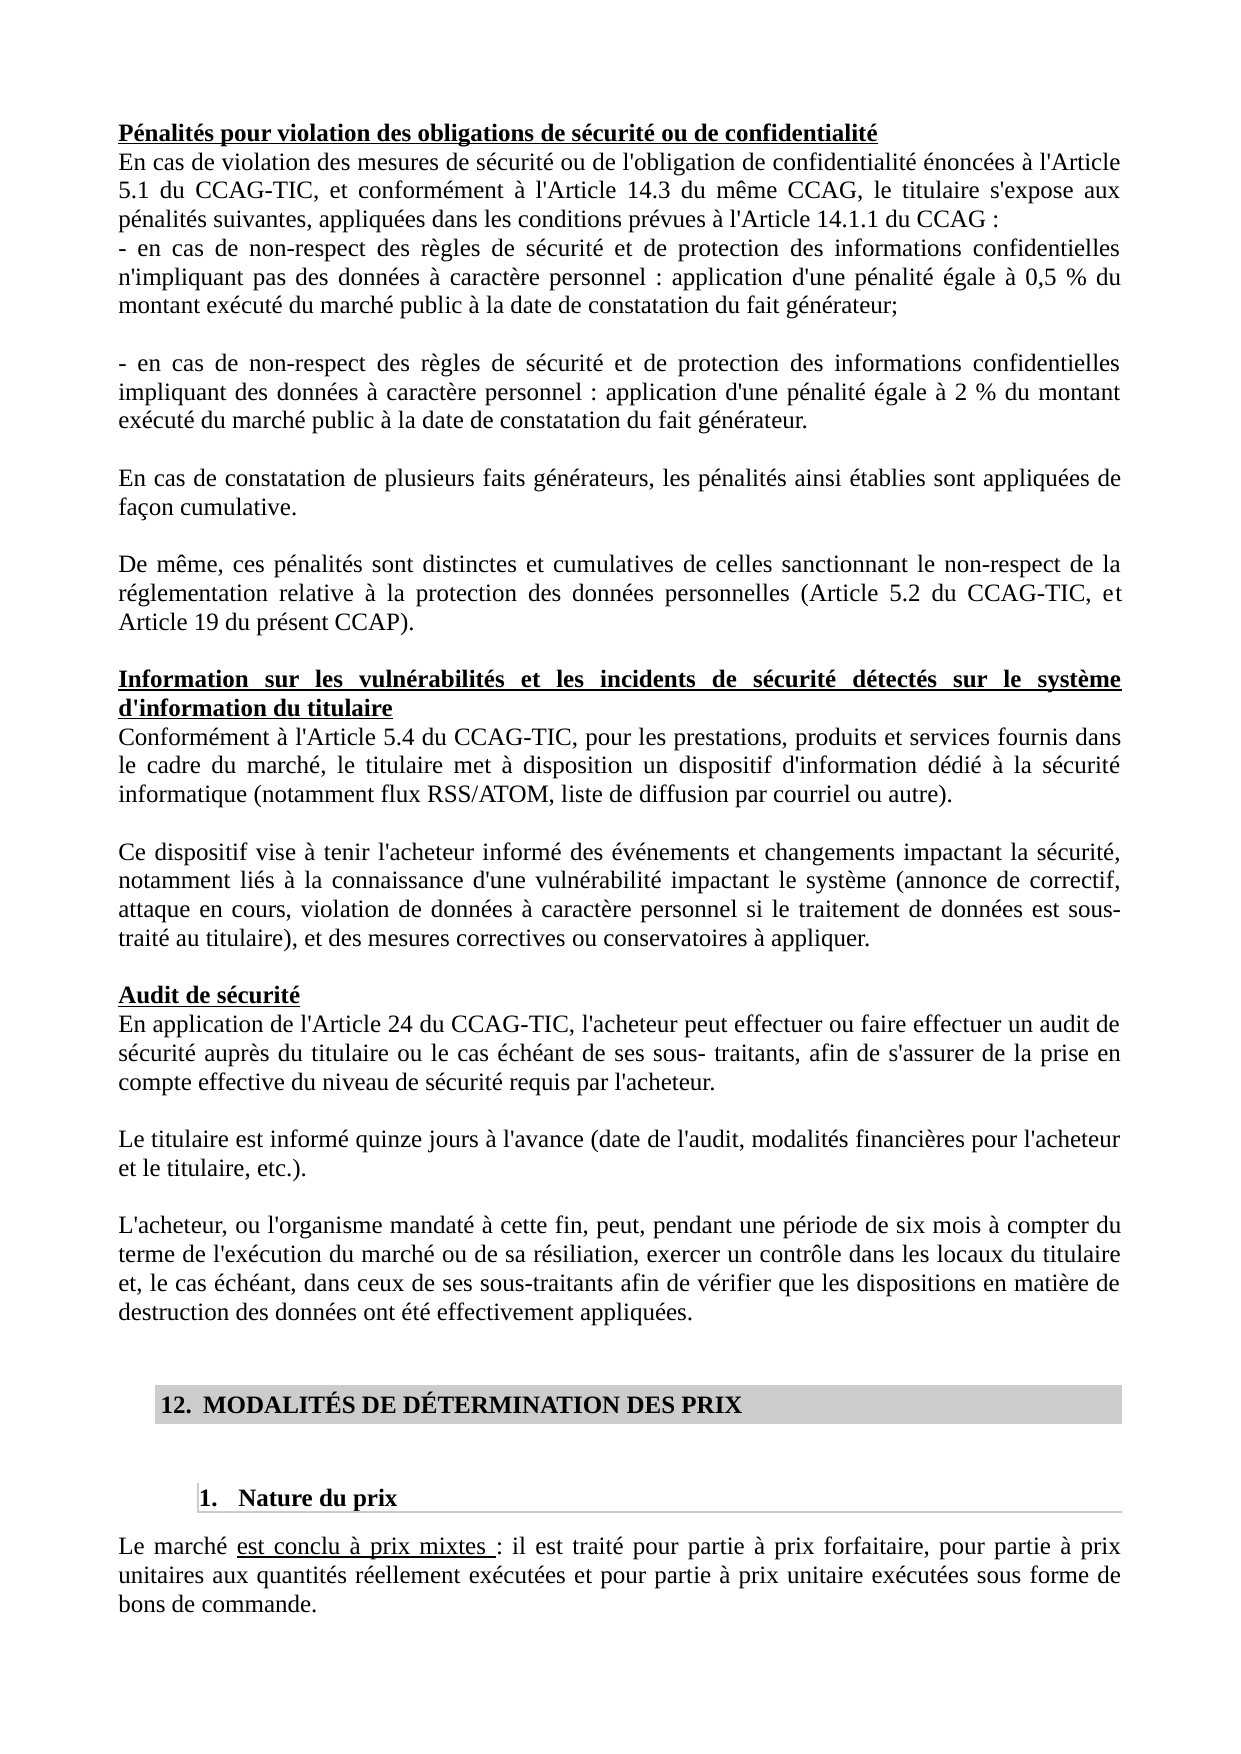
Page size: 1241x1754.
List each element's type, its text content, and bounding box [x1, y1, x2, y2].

text En cas de violation des mesures de sécurité ou de l'obligation de confidentialité énoncées à l'Article 5.1 du CCAG-TIC, et conformément à l'Article 14.3 du même CCAG, le titulaire s'expose aux pénalités suivantes, appliquées dans les conditions prévues à l'Article 14.1.1 du CCAG : [118, 147, 1122, 233]
text Audit de sécurité [118, 981, 1122, 1009]
text Information sur les vulnérabilités et les incidents de sécurité détectés sur le système [118, 664, 1122, 689]
text Pénalités pour violation des obligations de sécurité ou de confidentialité [118, 118, 1122, 147]
text Le marché est conclu à prix mixtes : il est traité pour partie à prix forfaitaire, pour partie à prix unitaires aux quantités réellement exécutées et pour partie à prix unitaire exécutées sous forme de bons de commande. [118, 1531, 1122, 1617]
text En cas de constatation de plusieurs faits générateurs, les pénalités ainsi établies sont appliquées de façon cumulative. [118, 463, 1122, 521]
text - en cas de non-respect des règles de sécurité et de protection des informations confidentielles impliquant des données à caractère personnel : application d'une pénalité égale à 2 % du montant exécuté du marché public à la date de constatation du fait générateur. [118, 348, 1122, 434]
text De même, ces pénalités sont distinctes et cumulatives de celles sanctionnant le non-respect de la réglementation relative à la protection des données personnelles (Article 5.2 du CCAG-TIC, et Article 19 du présent CCAP). [118, 549, 1122, 636]
text En application de l'Article 24 du CCAG-TIC, l'acheteur peut effectuer ou faire effectuer un audit de sécurité auprès du titulaire ou le cas échéant de ses sous- traitants, afin de s'assurer de la prise en compte effective du niveau de sécurité requis par l'acheteur. [118, 1009, 1122, 1096]
subtitle MODALITÉS DE DÉTERMINATION DES PRIX [158, 1387, 1120, 1422]
text d'information du titulaire [118, 691, 1122, 722]
text Le titulaire est informé quinze jours à l'avance (date de l'audit, modalités financières pour l'acheteur et le titulaire, etc.). [118, 1124, 1122, 1182]
text Ce dispositif vise à tenir l'acheteur informé des événements et changements impactant la sécurité, notamment liés à la connaissance d'une vulnérabilité impactant le système (annonce de correctif, attaque en cours, violation de données à caractère personnel si le traitement de données est sous-traité au titulaire), et des mesures correctives ou conservatoires à appliquer. [118, 837, 1122, 952]
subtitle Nature du prix [199, 1483, 1122, 1511]
text - en cas de non-respect des règles de sécurité et de protection des informations confidentielles n'impliquant pas des données à caractère personnel : application d'une pénalité égale à 0,5 % du montant exécuté du marché public à la date de constatation du fait générateur; [118, 233, 1122, 319]
text L'acheteur, ou l'organisme mandaté à cette fin, peut, pendant une période de six mois à compter du terme de l'exécution du marché ou de sa résiliation, exercer un contrôle dans les locaux du titulaire et, le cas échéant, dans ceux de ses sous-traitants afin de vérifier que les dispositions en matière de destruction des données ont été effectivement appliquées. [118, 1211, 1122, 1326]
text Conformément à l'Article 5.4 du CCAG-TIC, pour les prestations, produits et services fournis dans le cadre du marché, le titulaire met à disposition un dispositif d'information dédié à la sécurité informatique (notamment flux RSS/ATOM, liste de diffusion par courriel ou autre). [118, 722, 1122, 808]
